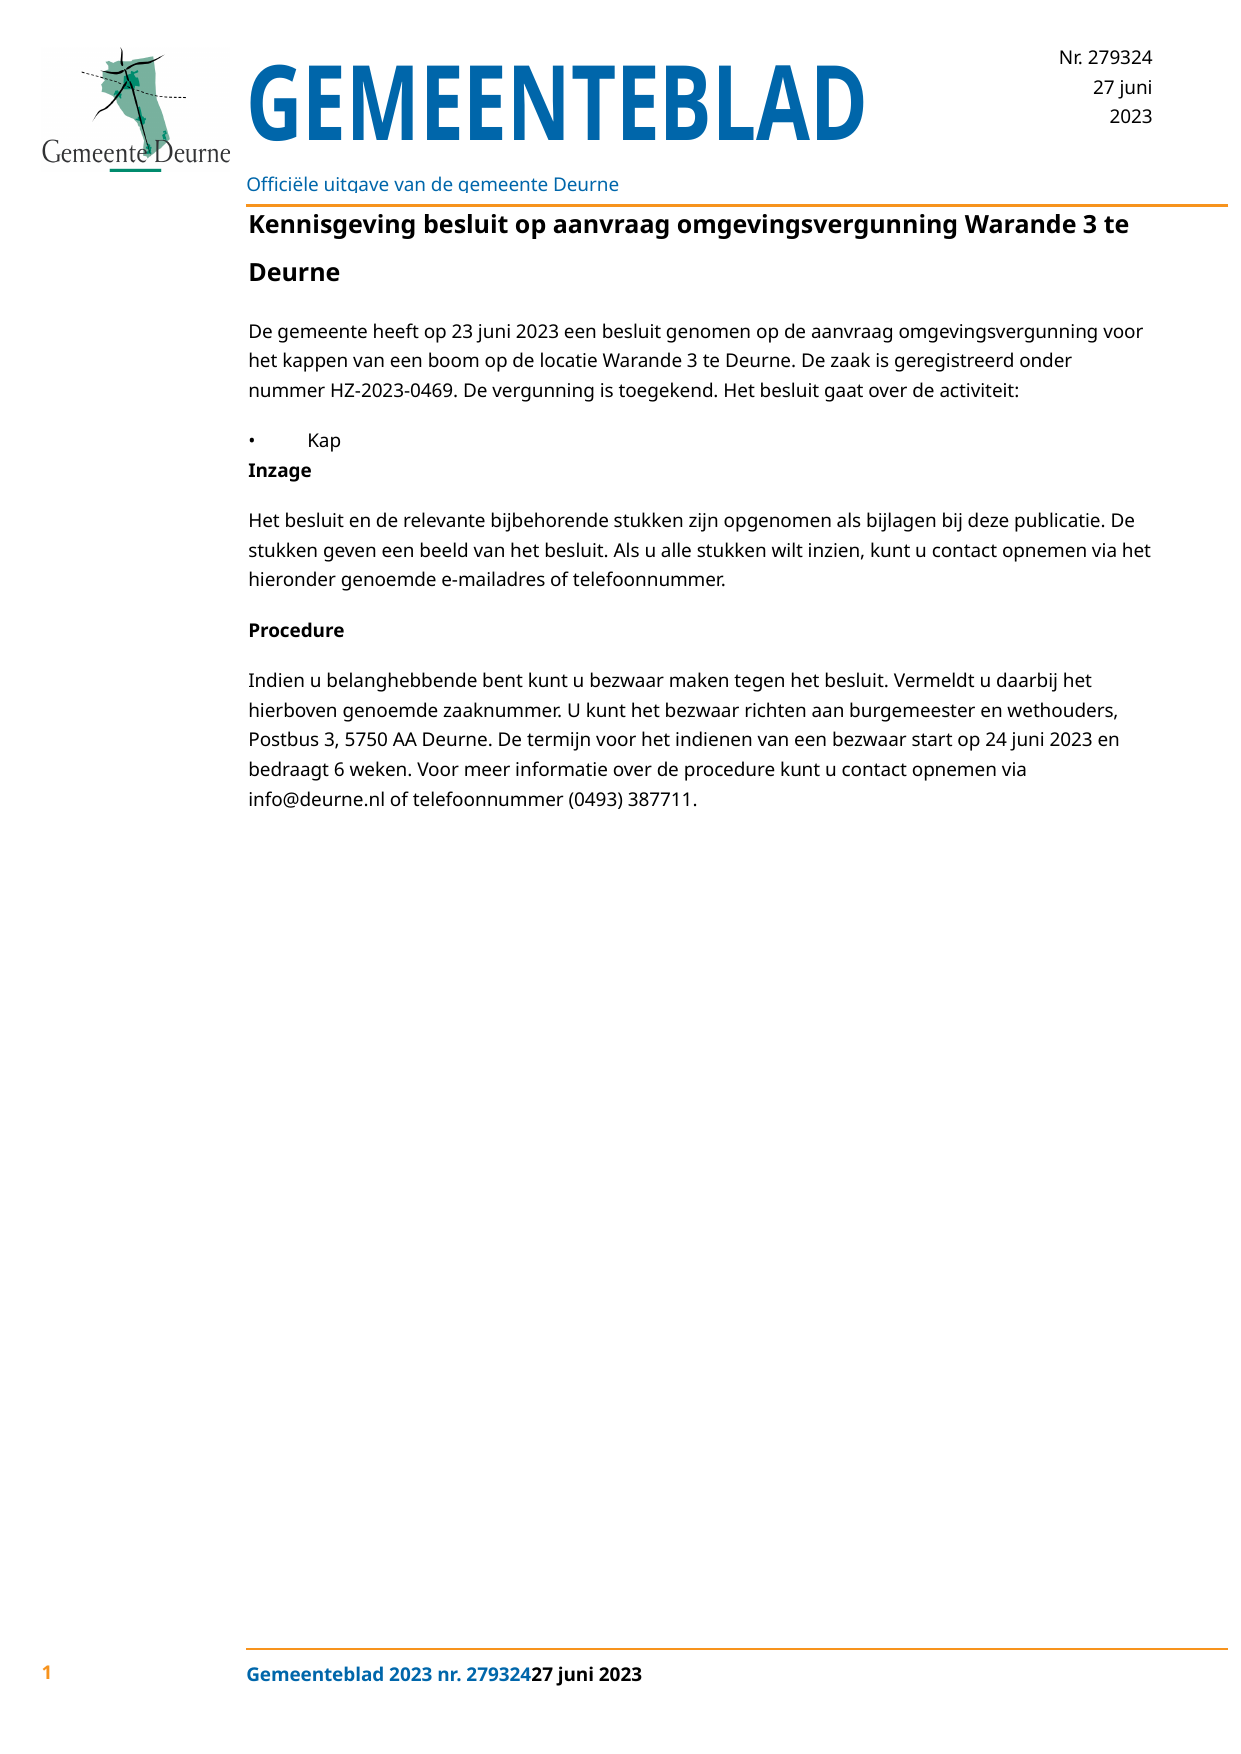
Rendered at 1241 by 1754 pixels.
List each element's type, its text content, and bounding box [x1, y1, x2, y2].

text De gemeente heeft op 23 juni 2023 een besluit genomen op de aanvraag omgevingsvergunning voor het kappen van een boom op de locatie Warande 3 te Deurne. De zaak is geregistreerd onder nummer HZ-2023-0469. De vergunning is toegekend. Het besluit gaat over de activiteit: [248, 318, 1152, 403]
picture [41, 47, 231, 172]
text Indien u belanghebbende bent kunt u bezwaar maken tegen het besluit. Vermeldt u daarbij het hierboven genoemde zaaknummer. U kunt het bezwaar richten aan burgemeester en wethouders, Postbus 3, 5750 AA Deurne. De termijn voor het indienen van een bezwaar start op 24 juni 2023 en bedraagt 6 weken. Voor meer informatie over de procedure kunt u contact opnemen via info@deurne.nl of telefoonnummer (0493) 387711. [248, 667, 1152, 812]
list Kap [248, 427, 1152, 453]
text Inzage [248, 457, 1152, 483]
text Procedure [248, 617, 1152, 643]
text Het besluit en de relevante bijbehorende stukken zijn opgenomen als bijlagen bij deze publicatie. De stukken geven een beeld van het besluit. Als u alle stukken wilt inzien, kunt u contact opnemen via het hieronder genoemde e-mailadres of telefoonnummer. [248, 507, 1152, 592]
text Kennisgeving besluit op aanvraag omgevingsvergunning Warande 3 te Deurne [248, 207, 1152, 288]
